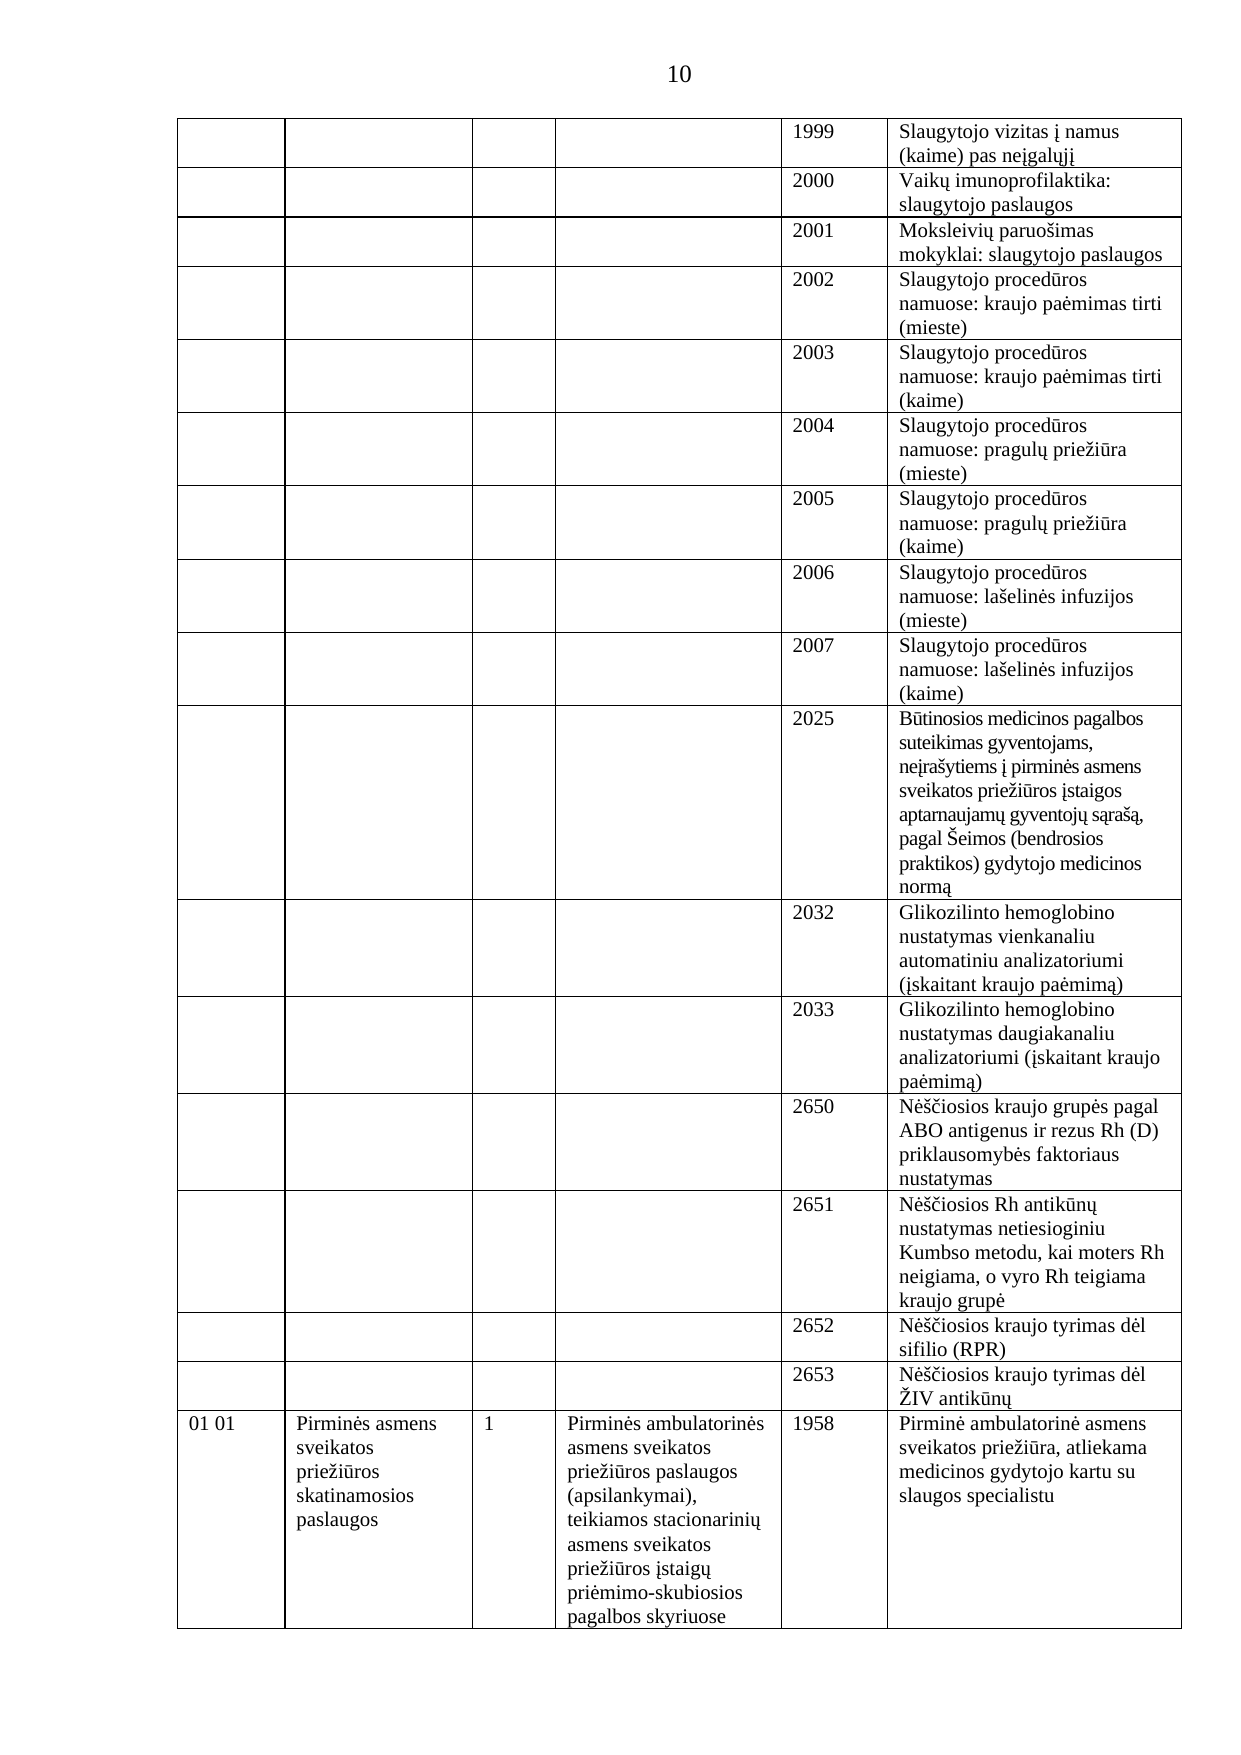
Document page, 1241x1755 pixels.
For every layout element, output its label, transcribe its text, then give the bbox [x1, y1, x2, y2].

table_cell Nėščiosios Rh antikūnų nustatymas netiesioginiu Kumbso metodu, kai moters Rh neigiama, o vyro Rh teigiama kraujo grupė [888, 1191, 1181, 1312]
table_cell [556, 560, 781, 632]
table_cell [473, 706, 555, 898]
table_cell [286, 340, 472, 412]
table_cell [556, 706, 781, 898]
table_cell Slaugytojo procedūros namuose: pragulų priežiūra (mieste) [888, 413, 1181, 485]
table_cell [473, 218, 555, 266]
table_cell Nėščiosios kraujo tyrimas dėl ŽIV antikūnų [888, 1362, 1181, 1410]
table_cell [178, 340, 284, 412]
table_cell [473, 1362, 555, 1410]
table_cell Slaugytojo procedūros namuose: lašelinės infuzijos (kaime) [888, 633, 1181, 705]
table_cell [473, 267, 555, 339]
table_cell [556, 413, 781, 485]
table_cell [556, 267, 781, 339]
table_cell Nėščiosios kraujo tyrimas dėl sifilio (RPR) [888, 1313, 1181, 1361]
table_cell [473, 1191, 555, 1312]
table_cell [286, 267, 472, 339]
table_cell [556, 900, 781, 996]
table_cell [556, 119, 781, 167]
table_cell [178, 1094, 284, 1190]
table_cell [178, 1313, 284, 1361]
table_cell [178, 997, 284, 1093]
table_cell [556, 1094, 781, 1190]
table_cell [556, 168, 781, 216]
table_cell [556, 1362, 781, 1410]
table_cell [473, 900, 555, 996]
table_cell [178, 560, 284, 632]
table_cell 1999 [782, 119, 887, 167]
table_cell [286, 168, 472, 216]
table_cell Pirminės asmens sveikatos priežiūros skatinamosios paslaugos [286, 1411, 472, 1628]
table_cell [178, 1362, 284, 1410]
table_cell [286, 706, 472, 898]
table_cell Moksleivių paruošimas mokyklai: slaugytojo paslaugos [888, 218, 1181, 266]
table_cell 1 [473, 1411, 555, 1628]
table_cell [286, 560, 472, 632]
table_cell [473, 633, 555, 705]
table_cell [178, 1191, 284, 1312]
table_cell 1958 [782, 1411, 887, 1628]
table_cell [286, 633, 472, 705]
table_cell Glikozilinto hemoglobino nustatymas vienkanaliu automatiniu analizatoriumi (įskaitant kraujo paėmimą) [888, 900, 1181, 996]
table_cell [286, 1313, 472, 1361]
table_cell Pirminė ambulatorinė asmens sveikatos priežiūra, atliekama medicinos gydytojo kartu su slaugos specialistu [888, 1411, 1181, 1628]
table_cell 2652 [782, 1313, 887, 1361]
table_cell 2000 [782, 168, 887, 216]
table_cell [286, 119, 472, 167]
table_cell 2005 [782, 486, 887, 558]
table_cell 2025 [782, 706, 887, 898]
table_cell Slaugytojo procedūros namuose: kraujo paėmimas tirti (kaime) [888, 340, 1181, 412]
table_cell [286, 218, 472, 266]
table_cell Pirminės ambulatorinės asmens sveikatos priežiūros paslaugos (apsilankymai), teikiamos stacionarinių asmens sveikatos priežiūros įstaigų priėmimo-skubiosios pagalbos skyriuose [556, 1411, 781, 1628]
table_cell [473, 1313, 555, 1361]
table_cell [178, 706, 284, 898]
table_cell [178, 218, 284, 266]
table_cell 2653 [782, 1362, 887, 1410]
table_cell Slaugytojo vizitas į namus (kaime) pas neįgalųjį [888, 119, 1181, 167]
table_cell 2033 [782, 997, 887, 1093]
table_cell 2006 [782, 560, 887, 632]
table_cell [473, 997, 555, 1093]
table_cell [473, 1094, 555, 1190]
table_cell [556, 633, 781, 705]
table_cell [556, 1313, 781, 1361]
table_cell Slaugytojo procedūros namuose: kraujo paėmimas tirti (mieste) [888, 267, 1181, 339]
table_cell [286, 1362, 472, 1410]
table_cell 01 01 [178, 1411, 284, 1628]
table_cell [286, 413, 472, 485]
table_cell [473, 119, 555, 167]
table_cell [556, 997, 781, 1093]
table_cell [178, 633, 284, 705]
table_cell [556, 1191, 781, 1312]
table_cell Slaugytojo procedūros namuose: pragulų priežiūra (kaime) [888, 486, 1181, 558]
table_cell Slaugytojo procedūros namuose: lašelinės infuzijos (mieste) [888, 560, 1181, 632]
table_cell [473, 486, 555, 558]
table_cell [178, 900, 284, 996]
table_cell Glikozilinto hemoglobino nustatymas daugiakanaliu analizatoriumi (įskaitant kraujo paėmimą) [888, 997, 1181, 1093]
table_cell 2003 [782, 340, 887, 412]
table_cell [556, 218, 781, 266]
table_cell [556, 486, 781, 558]
table_cell 2650 [782, 1094, 887, 1190]
table_cell [286, 997, 472, 1093]
table_cell [178, 413, 284, 485]
table_cell 2001 [782, 218, 887, 266]
table_cell [286, 900, 472, 996]
table_cell Vaikų imunoprofilaktika: slaugytojo paslaugos [888, 168, 1181, 216]
table_cell [473, 340, 555, 412]
table_cell 2007 [782, 633, 887, 705]
table_cell [556, 340, 781, 412]
table_cell 2002 [782, 267, 887, 339]
table_cell 2032 [782, 900, 887, 996]
table_cell [286, 486, 472, 558]
table_cell [178, 119, 284, 167]
table_cell [178, 486, 284, 558]
table_cell [473, 413, 555, 485]
table_cell [473, 168, 555, 216]
table_cell [178, 168, 284, 216]
table_cell Nėščiosios kraujo grupės pagal ABO antigenus ir rezus Rh (D) priklausomybės faktoriaus nustatymas [888, 1094, 1181, 1190]
table_cell 2004 [782, 413, 887, 485]
table_cell 2651 [782, 1191, 887, 1312]
table_cell Būtinosios medicinos pagalbos suteikimas gyventojams, neįrašytiems į pirminės asmens sveikatos priežiūros įstaigos aptarnaujamų gyventojų sąrašą, pagal Šeimos (bendrosios praktikos) gydytojo medicinos normą [888, 706, 1181, 898]
table_cell [178, 267, 284, 339]
table_cell [286, 1094, 472, 1190]
table_cell [473, 560, 555, 632]
table_cell [286, 1191, 472, 1312]
